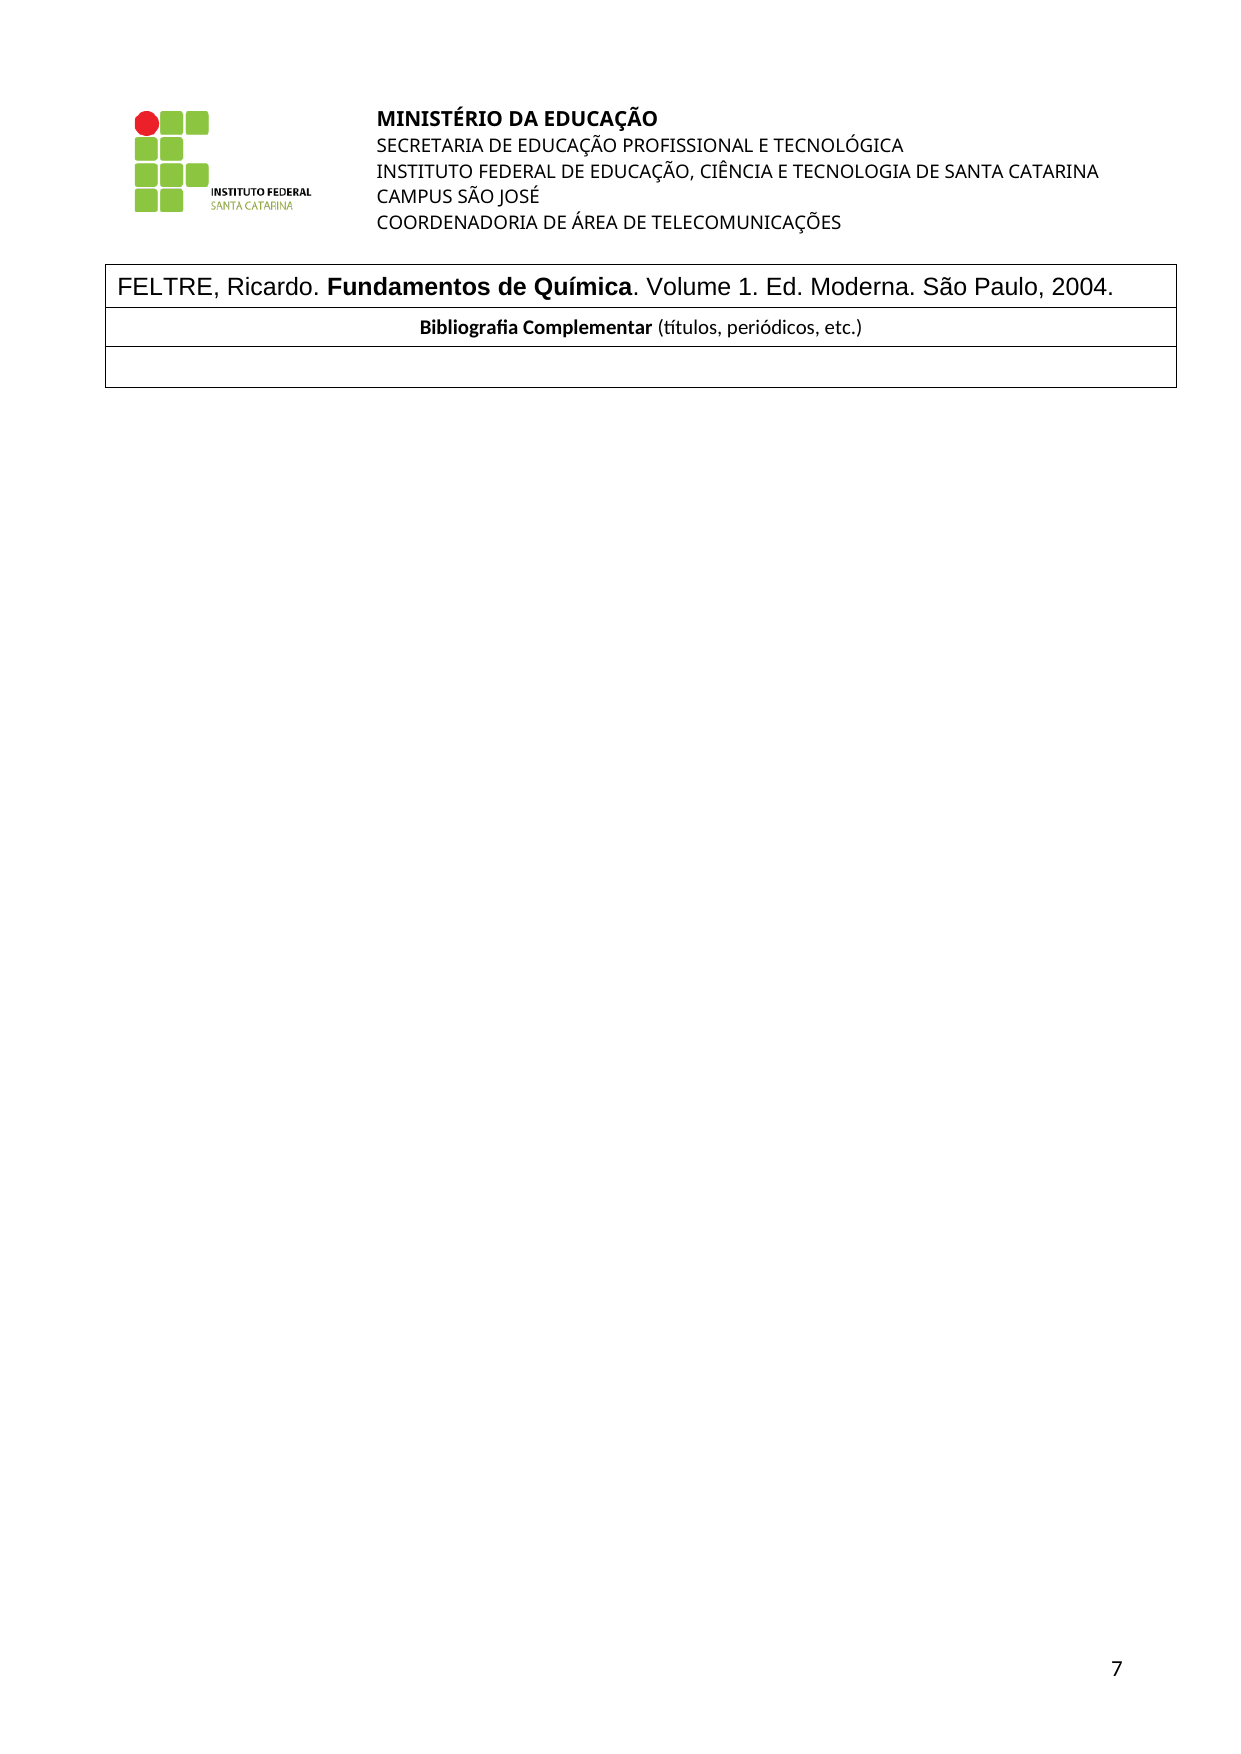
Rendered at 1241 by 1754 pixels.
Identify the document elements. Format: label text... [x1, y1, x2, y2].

table_cell [106, 347, 1176, 387]
table_cell FELTRE, Ricardo. Fundamentos de Química. Volume 1. Ed. Moderna. São Paulo, 2004. [106, 265, 1176, 307]
table_cell Bibliografia Complementar (títulos, periódicos, etc.) [106, 308, 1176, 346]
picture [134, 111, 312, 212]
